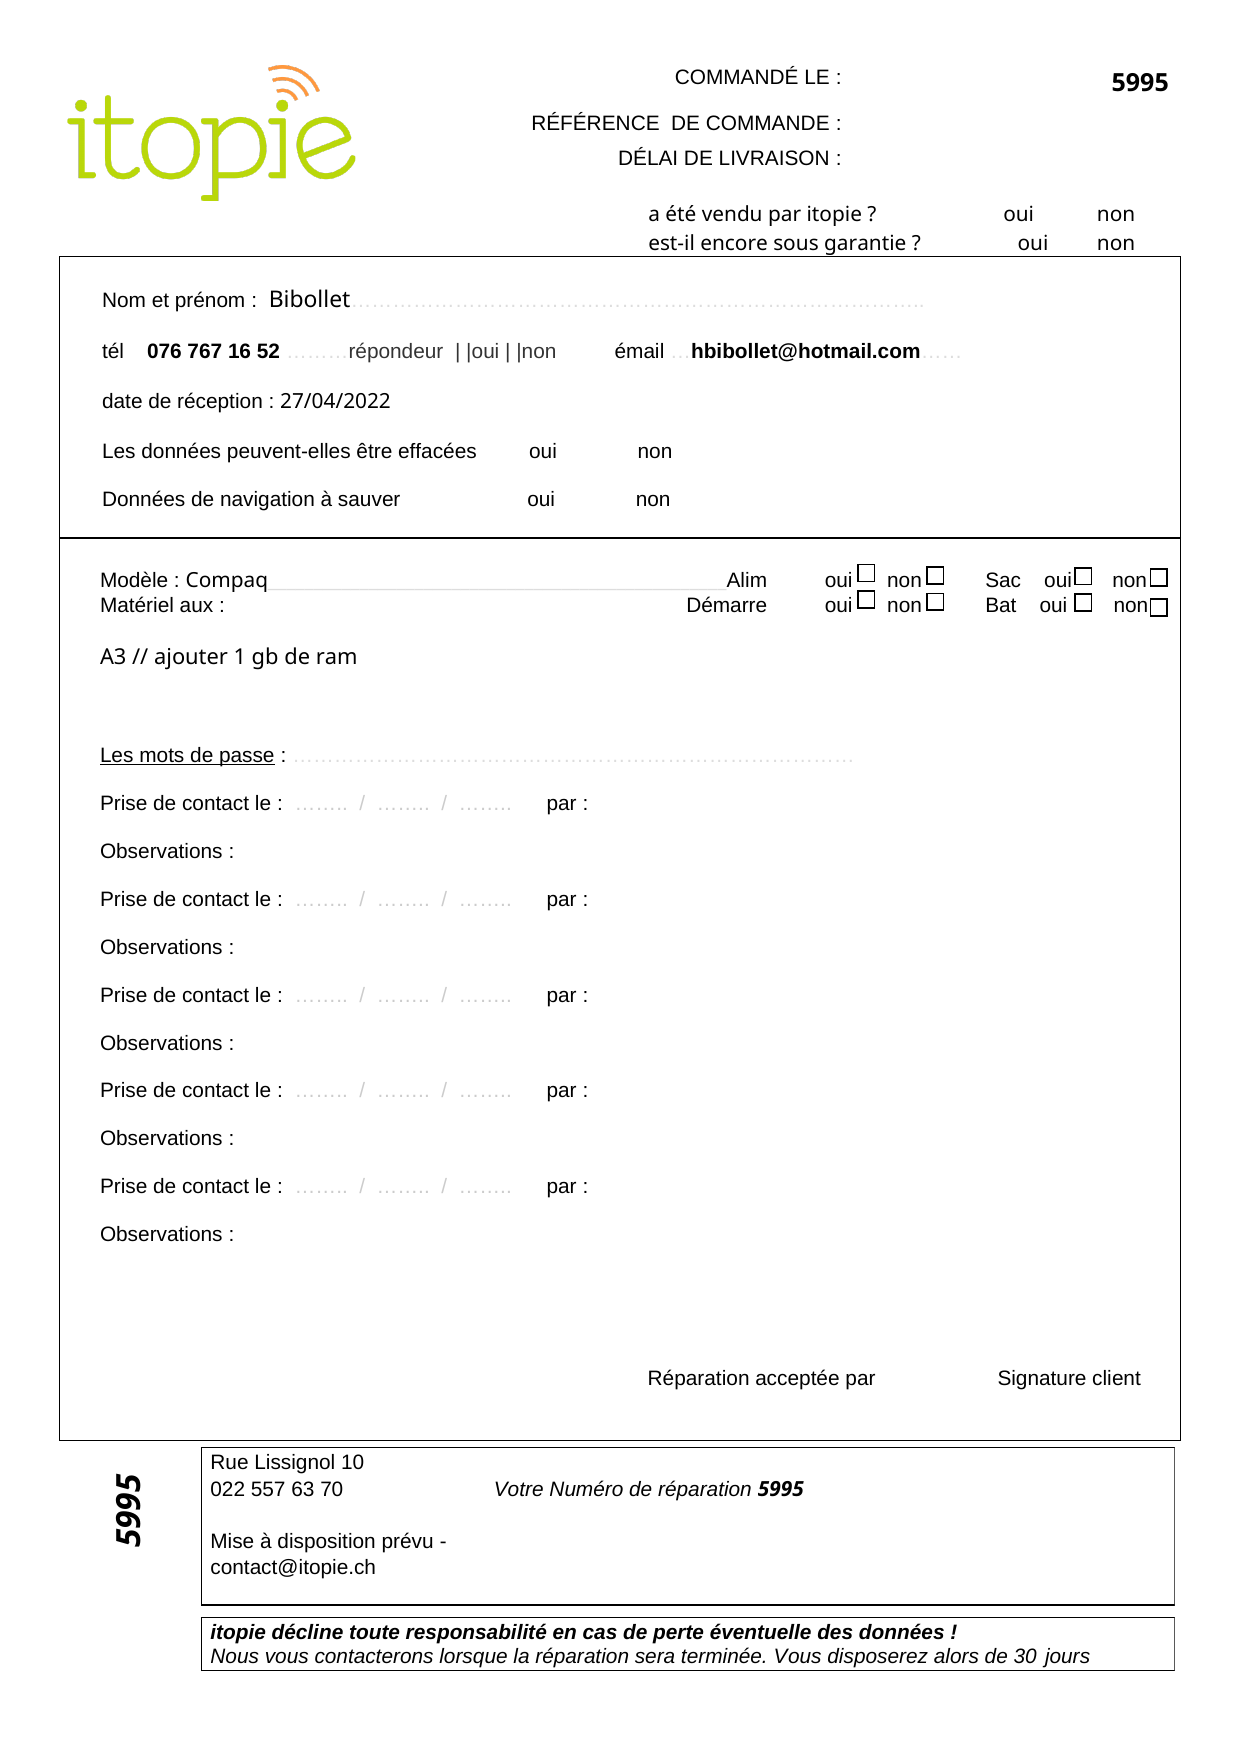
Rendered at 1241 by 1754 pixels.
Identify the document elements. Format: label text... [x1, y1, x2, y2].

text Observations : [60, 1027, 1180, 1054]
text tél 076 767 16 52 ………répondeur | |oui | |non émail …hbibollet@hotmail.com…… [60, 335, 1180, 362]
text Les mots de passe : ……………………………………………………………………… [60, 740, 1180, 767]
text Modèle : Compaq Alim oui non Sac oui non [879, 562, 925, 590]
table_cell DÉLAI DE LIVRAISON : [490, 140, 847, 175]
table_cell itopie décline toute responsabilité en cas de perte éventuelle des données ! Nous vous contacterons lorsque la réparation sera terminée. Vous disposerez alors de 30 jours [195, 1611, 1180, 1677]
text Observations : [60, 931, 1180, 958]
table_header Rue Lissignol 10 022 557 63 70 Votre Numéro de réparation 5995 Mise à disposition prévu - contact@itopie.ch [195, 1441, 1180, 1611]
text Données de navigation à sauver oui non [60, 484, 1180, 511]
text Observations : [60, 836, 1180, 863]
text Modèle : Compaq Alim oui non Sac oui non [60, 562, 856, 590]
table_cell RÉFÉRENCE DE COMMANDE : [490, 105, 847, 140]
text Prise de contact le : …….. / …….. / …….. par : [60, 788, 1180, 815]
table_header 5995 [59, 1441, 195, 1677]
text a été vendu par itopie ? oui non [59, 199, 1181, 228]
text Observations : [60, 1219, 1180, 1246]
text Modèle : Compaq Alim oui non Sac oui non [948, 562, 1180, 590]
text date de réception : 27/04/2022 [60, 383, 1180, 415]
text Observations : [60, 1123, 1180, 1150]
table_cell [847, 140, 1180, 175]
text Prise de contact le : …….. / …….. / …….. par : [60, 1075, 1180, 1102]
text Les données peuvent-elles être effacées oui non [60, 436, 1180, 463]
text Réparation acceptée par Signature client [60, 1363, 1180, 1390]
text Prise de contact le : …….. / …….. / …….. par : [60, 1171, 1180, 1198]
text Prise de contact le : …….. / …….. / …….. par : [60, 979, 1180, 1006]
text Nom et prénom : Bibollet……………………………………………………………………….. [60, 280, 1180, 314]
picture [67, 65, 356, 201]
text A3 // ajouter 1 gb de ram [60, 638, 1180, 671]
text est-il encore sous garantie ? oui non [59, 228, 1181, 256]
table_header COMMANDÉ LE : [490, 59, 847, 104]
table_cell [847, 105, 1180, 140]
text Matériel aux : Démarre oui non Bat oui non [60, 590, 1180, 617]
text Prise de contact le : …….. / …….. / …….. par : [60, 883, 1180, 911]
table_header 5995 [847, 59, 1180, 104]
